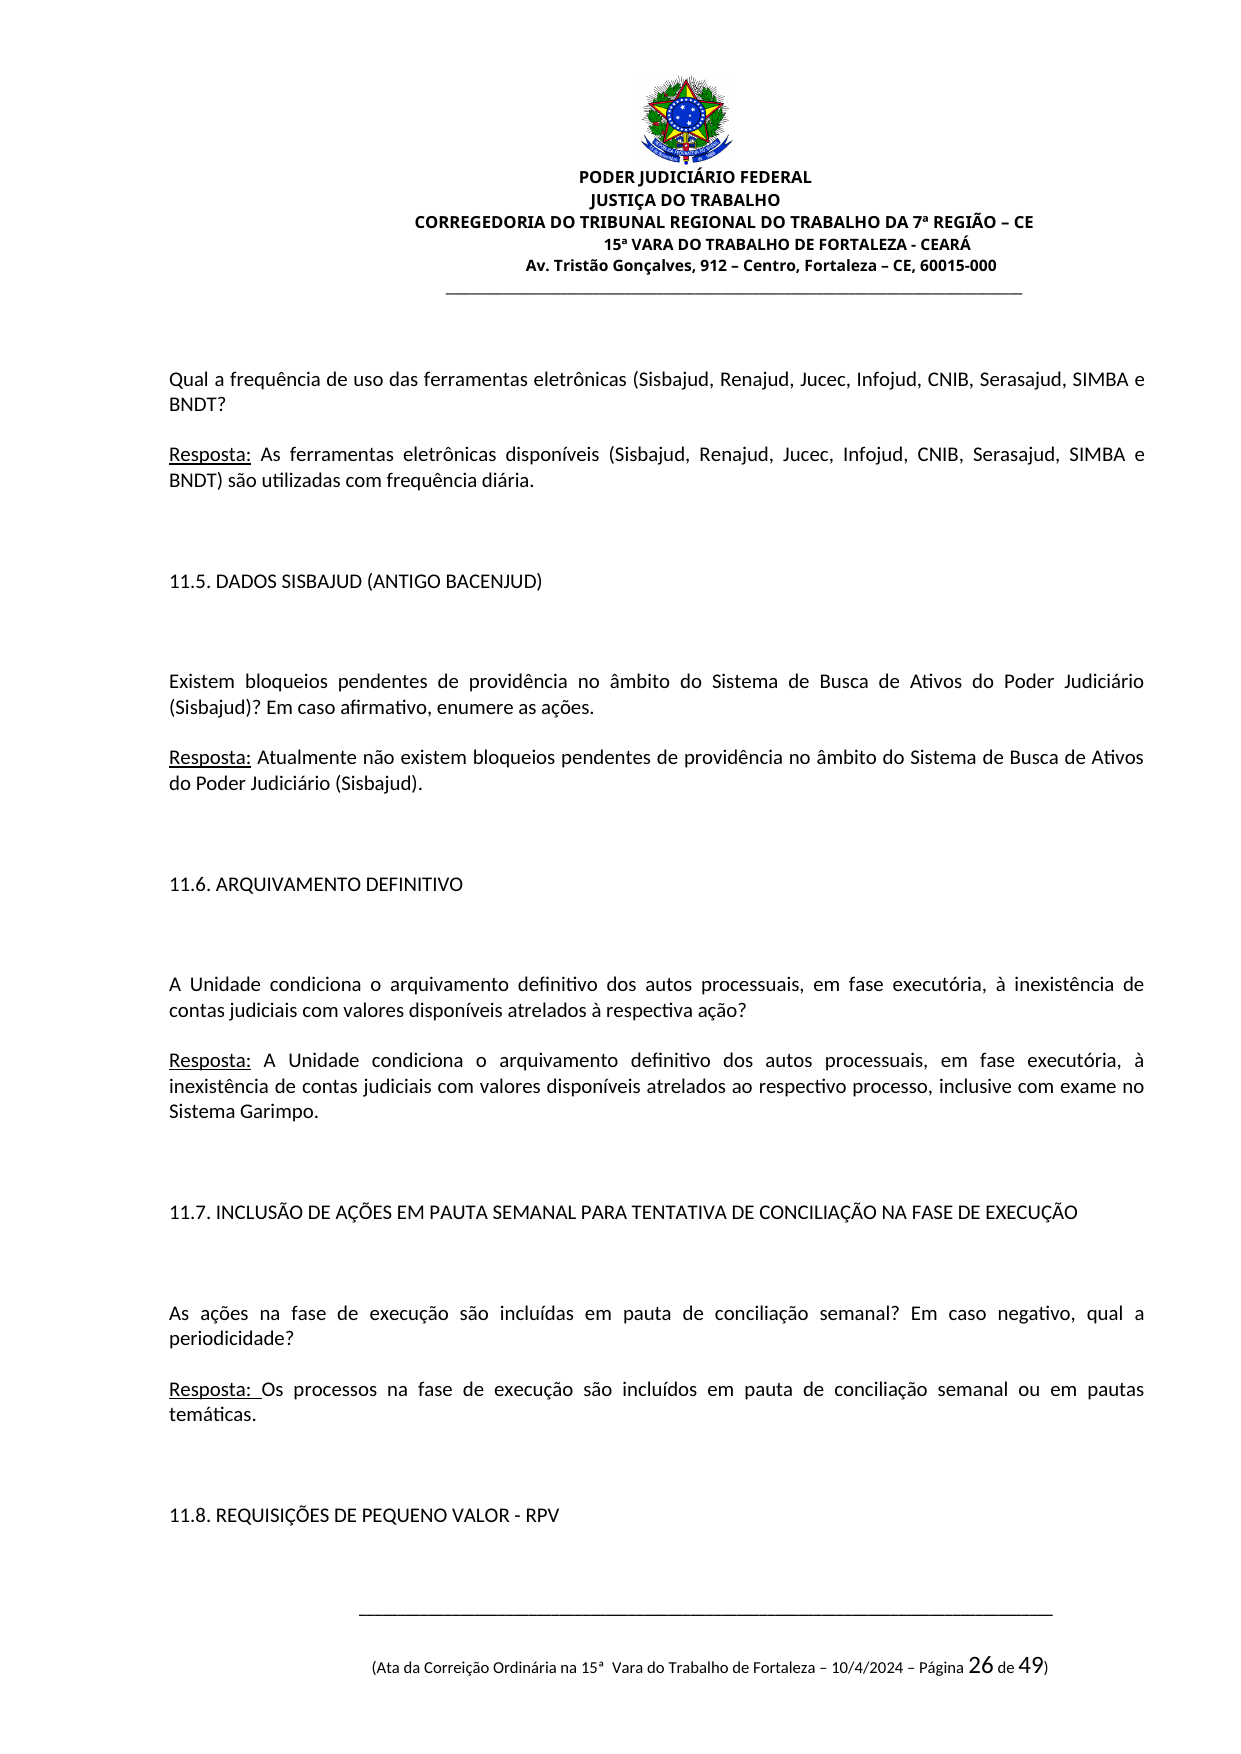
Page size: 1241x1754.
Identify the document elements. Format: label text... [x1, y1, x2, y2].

picture [636, 73, 735, 166]
text Resposta: Os processos na fase de execução são incluídos em pauta de conciliação semanal ou em pautas temáticas. [169, 1376, 1146, 1427]
text 11.7. INCLUSÃO DE AÇÕES EM PAUTA SEMANAL PARA TENTATIVA DE CONCILIAÇÃO NA FASE DE EXECUÇÃO [169, 1199, 1146, 1224]
text 11.5. DADOS SISBAJUD (ANTIGO BACENJUD) [169, 568, 1146, 593]
text 11.8. REQUISIÇÕES DE PEQUENO VALOR - RPV [169, 1502, 1146, 1527]
text Resposta: As ferramentas eletrônicas disponíveis (Sisbajud, Renajud, Jucec, Infojud, CNIB, Serasajud, SIMBA e BNDT) são utilizadas com frequência diária. [169, 442, 1146, 492]
text Resposta: Atualmente não existem bloqueios pendentes de providência no âmbito do Sistema de Busca de Ativos do Poder Judiciário (Sisbajud). [169, 744, 1146, 795]
text Qual a frequência de uso das ferramentas eletrônicas (Sisbajud, Renajud, Jucec, Infojud, CNIB, Serasajud, SIMBA e BNDT? [169, 366, 1146, 417]
text A Unidade condiciona o arquivamento definitivo dos autos processuais, em fase executória, à inexistência de contas judiciais com valores disponíveis atrelados à respectiva ação? [169, 972, 1146, 1022]
text As ações na fase de execução são incluídas em pauta de conciliação semanal? Em caso negativo, qual a periodicidade? [169, 1300, 1146, 1351]
text Resposta: A Unidade condiciona o arquivamento definitivo dos autos processuais, em fase executória, à inexistência de contas judiciais com valores disponíveis atrelados ao respectivo processo, inclusive com exame no Sistema Garimpo. [169, 1047, 1146, 1124]
text Existem bloqueios pendentes de providência no âmbito do Sistema de Busca de Ativos do Poder Judiciário (Sisbajud)? Em caso afirmativo, enumere as ações. [169, 669, 1146, 719]
text 11.6. ARQUIVAMENTO DEFINITIVO [169, 871, 1146, 896]
